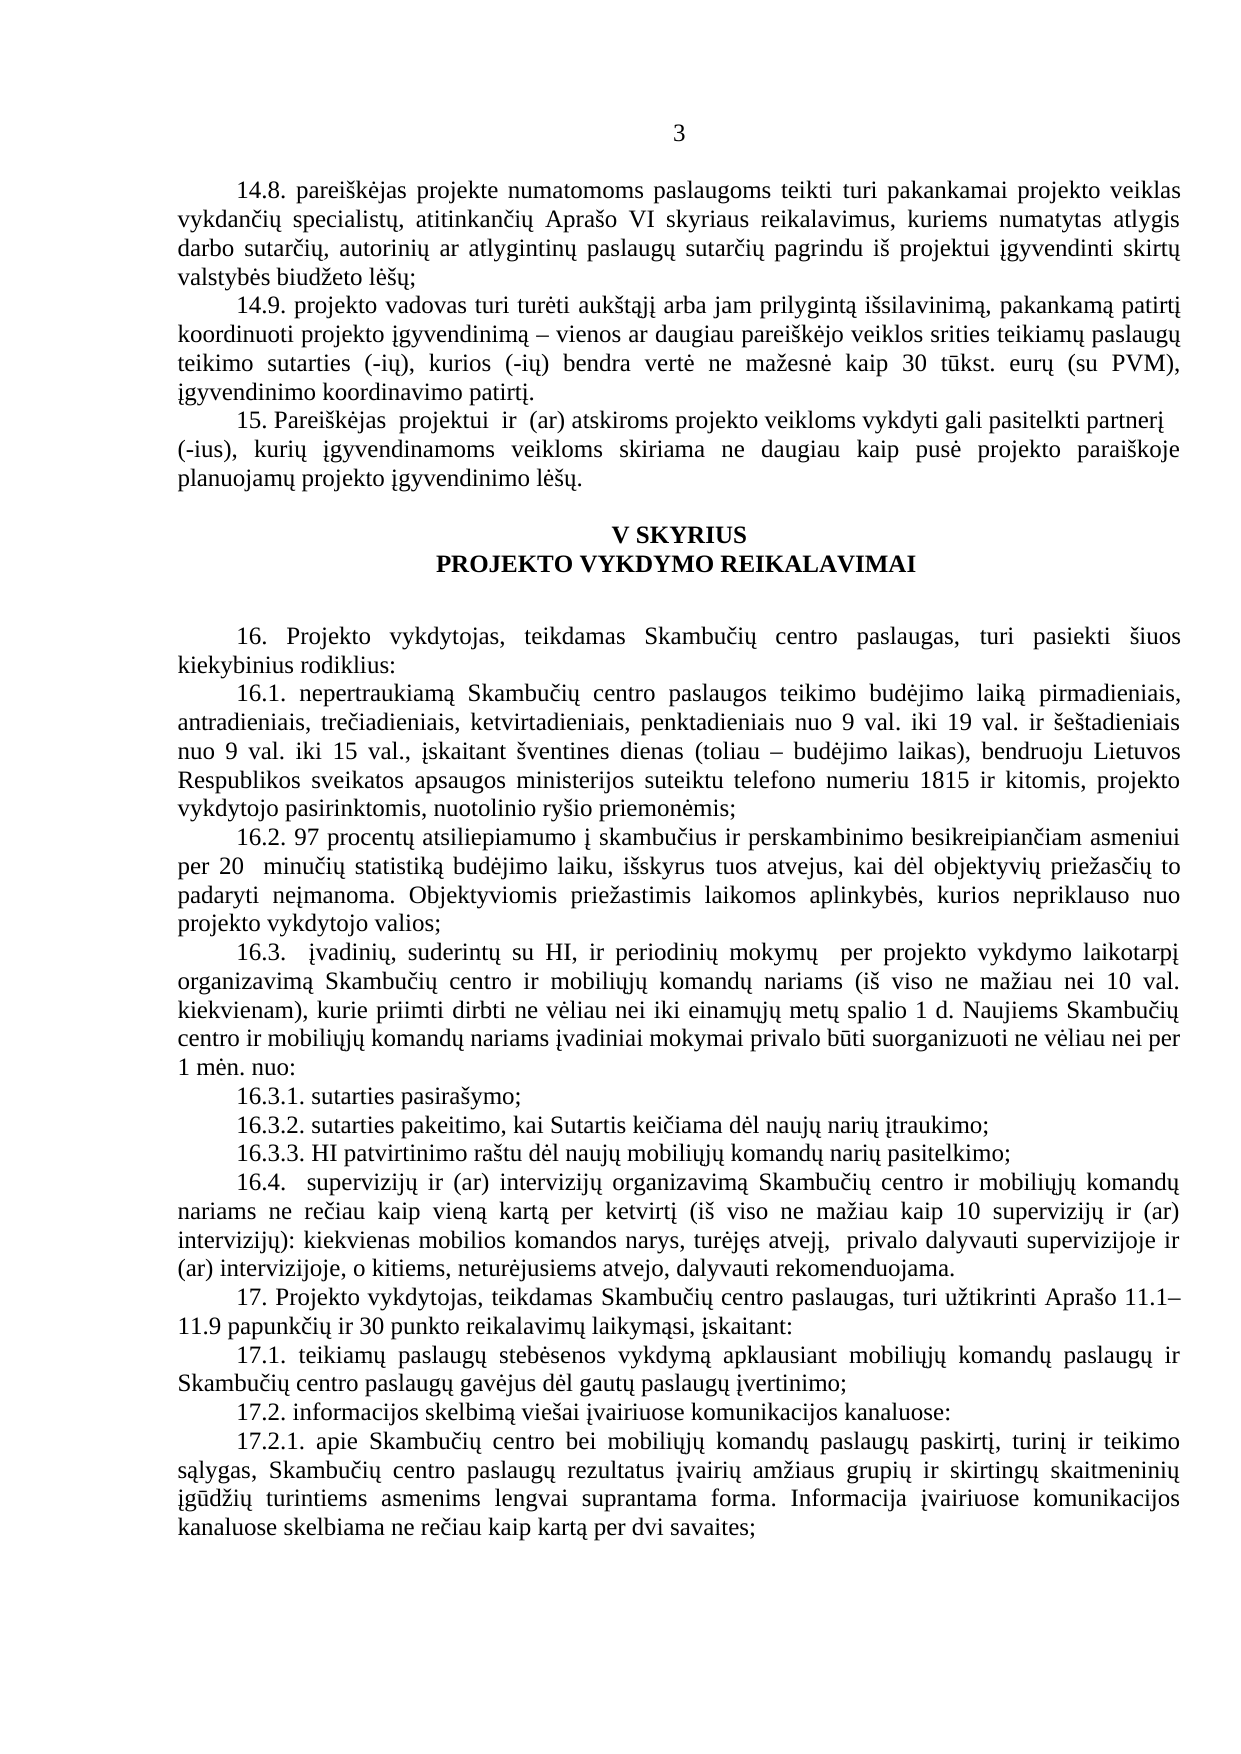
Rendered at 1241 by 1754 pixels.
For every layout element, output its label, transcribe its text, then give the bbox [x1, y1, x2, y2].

text 14.9. projekto vadovas turi turėti aukštąjį arba jam prilygintą išsilavinimą, pakankamą patirtį koordinuoti projekto įgyvendinimą – vienos ar daugiau pareiškėjo veiklos srities teikiamų paslaugų teikimo sutarties (-ių), kurios (-ių) bendra vertė ne mažesnė kaip 30 tūkst. eurų (su PVM), įgyvendinimo koordinavimo patirtį. [177, 290, 1181, 405]
text 16. Projekto vykdytojas, teikdamas Skambučių centro paslaugas, turi pasiekti šiuos kiekybinius rodiklius: [177, 621, 1181, 678]
text 16.4. supervizijų ir (ar) intervizijų organizavimą Skambučių centro ir mobiliųjų komandų nariams ne rečiau kaip vieną kartą per ketvirtį (iš viso ne mažiau kaip 10 supervizijų ir (ar) intervizijų): kiekvienas mobilios komandos narys, turėjęs atvejį, privalo dalyvauti supervizijoje ir (ar) intervizijoje, o kitiems, neturėjusiems atvejo, dalyvauti rekomenduojama. [177, 1167, 1181, 1282]
text 16.3.1. sutarties pasirašymo; [177, 1081, 1181, 1110]
text 16.2. 97 procentų atsiliepiamumo į skambučius ir perskambinimo besikreipiančiam asmeniui per 20 minučių statistiką budėjimo laiku, išskyrus tuos atvejus, kai dėl objektyvių priežasčių to padaryti neįmanoma. Objektyviomis priežastimis laikomos aplinkybės, kurios nepriklauso nuo projekto vykdytojo valios; [177, 822, 1181, 937]
text 16.1. nepertraukiamą Skambučių centro paslaugos teikimo budėjimo laiką pirmadieniais, antradieniais, trečiadieniais, ketvirtadieniais, penktadieniais nuo 9 val. iki 19 val. ir šeštadieniais nuo 9 val. iki 15 val., įskaitant šventines dienas (toliau – budėjimo laikas), bendruoju Lietuvos Respublikos sveikatos apsaugos ministerijos suteiktu telefono numeriu 1815 ir kitomis, projekto vykdytojo pasirinktomis, nuotolinio ryšio priemonėmis; [177, 678, 1181, 822]
text 15. Pareiškėjas projektui ir (ar) atskiroms projekto veikloms vykdyti gali pasitelkti partnerį [177, 405, 1181, 434]
text V SKYRIUS [177, 520, 1181, 549]
text (-ius), kurių įgyvendinamoms veikloms skiriama ne daugiau kaip pusė projekto paraiškoje planuojamų projekto įgyvendinimo lėšų. [177, 434, 1181, 492]
text 16.3. įvadinių, suderintų su HI, ir periodinių mokymų per projekto vykdymo laikotarpį organizavimą Skambučių centro ir mobiliųjų komandų nariams (iš viso ne mažiau nei 10 val. kiekvienam), kurie priimti dirbti ne vėliau nei iki einamųjų metų spalio 1 d. Naujiems Skambučių centro ir mobiliųjų komandų nariams įvadiniai mokymai privalo būti suorganizuoti ne vėliau nei per 1 mėn. nuo: [177, 937, 1181, 1081]
text 17.2. informacijos skelbimą viešai įvairiuose komunikacijos kanaluose: [177, 1397, 1181, 1426]
text 17. Projekto vykdytojas, teikdamas Skambučių centro paslaugas, turi užtikrinti Aprašo 11.1–11.9 papunkčių ir 30 punkto reikalavimų laikymąsi, įskaitant: [177, 1282, 1181, 1340]
text 17.1. teikiamų paslaugų stebėsenos vykdymą apklausiant mobiliųjų komandų paslaugų ir Skambučių centro paslaugų gavėjus dėl gautų paslaugų įvertinimo; [177, 1340, 1181, 1397]
text 17.2.1. apie Skambučių centro bei mobiliųjų komandų paslaugų paskirtį, turinį ir teikimo sąlygas, Skambučių centro paslaugų rezultatus įvairių amžiaus grupių ir skirtingų skaitmeninių įgūdžių turintiems asmenims lengvai suprantama forma. Informacija įvairiuose komunikacijos kanaluose skelbiama ne rečiau kaip kartą per dvi savaites; [177, 1426, 1181, 1541]
text 16.3.2. sutarties pakeitimo, kai Sutartis keičiama dėl naujų narių įtraukimo; [177, 1110, 1181, 1138]
text 16.3.3. HI patvirtinimo raštu dėl naujų mobiliųjų komandų narių pasitelkimo; [177, 1138, 1181, 1167]
text 14.8. pareiškėjas projekte numatomoms paslaugoms teikti turi pakankamai projekto veiklas vykdančių specialistų, atitinkančių Aprašo VI skyriaus reikalavimus, kuriems numatytas atlygis darbo sutarčių, autorinių ar atlygintinų paslaugų sutarčių pagrindu iš projektui įgyvendinti skirtų valstybės biudžeto lėšų; [177, 175, 1181, 290]
text PROJEKTO VYKDYMO REIKALAVIMAI [177, 549, 1181, 578]
